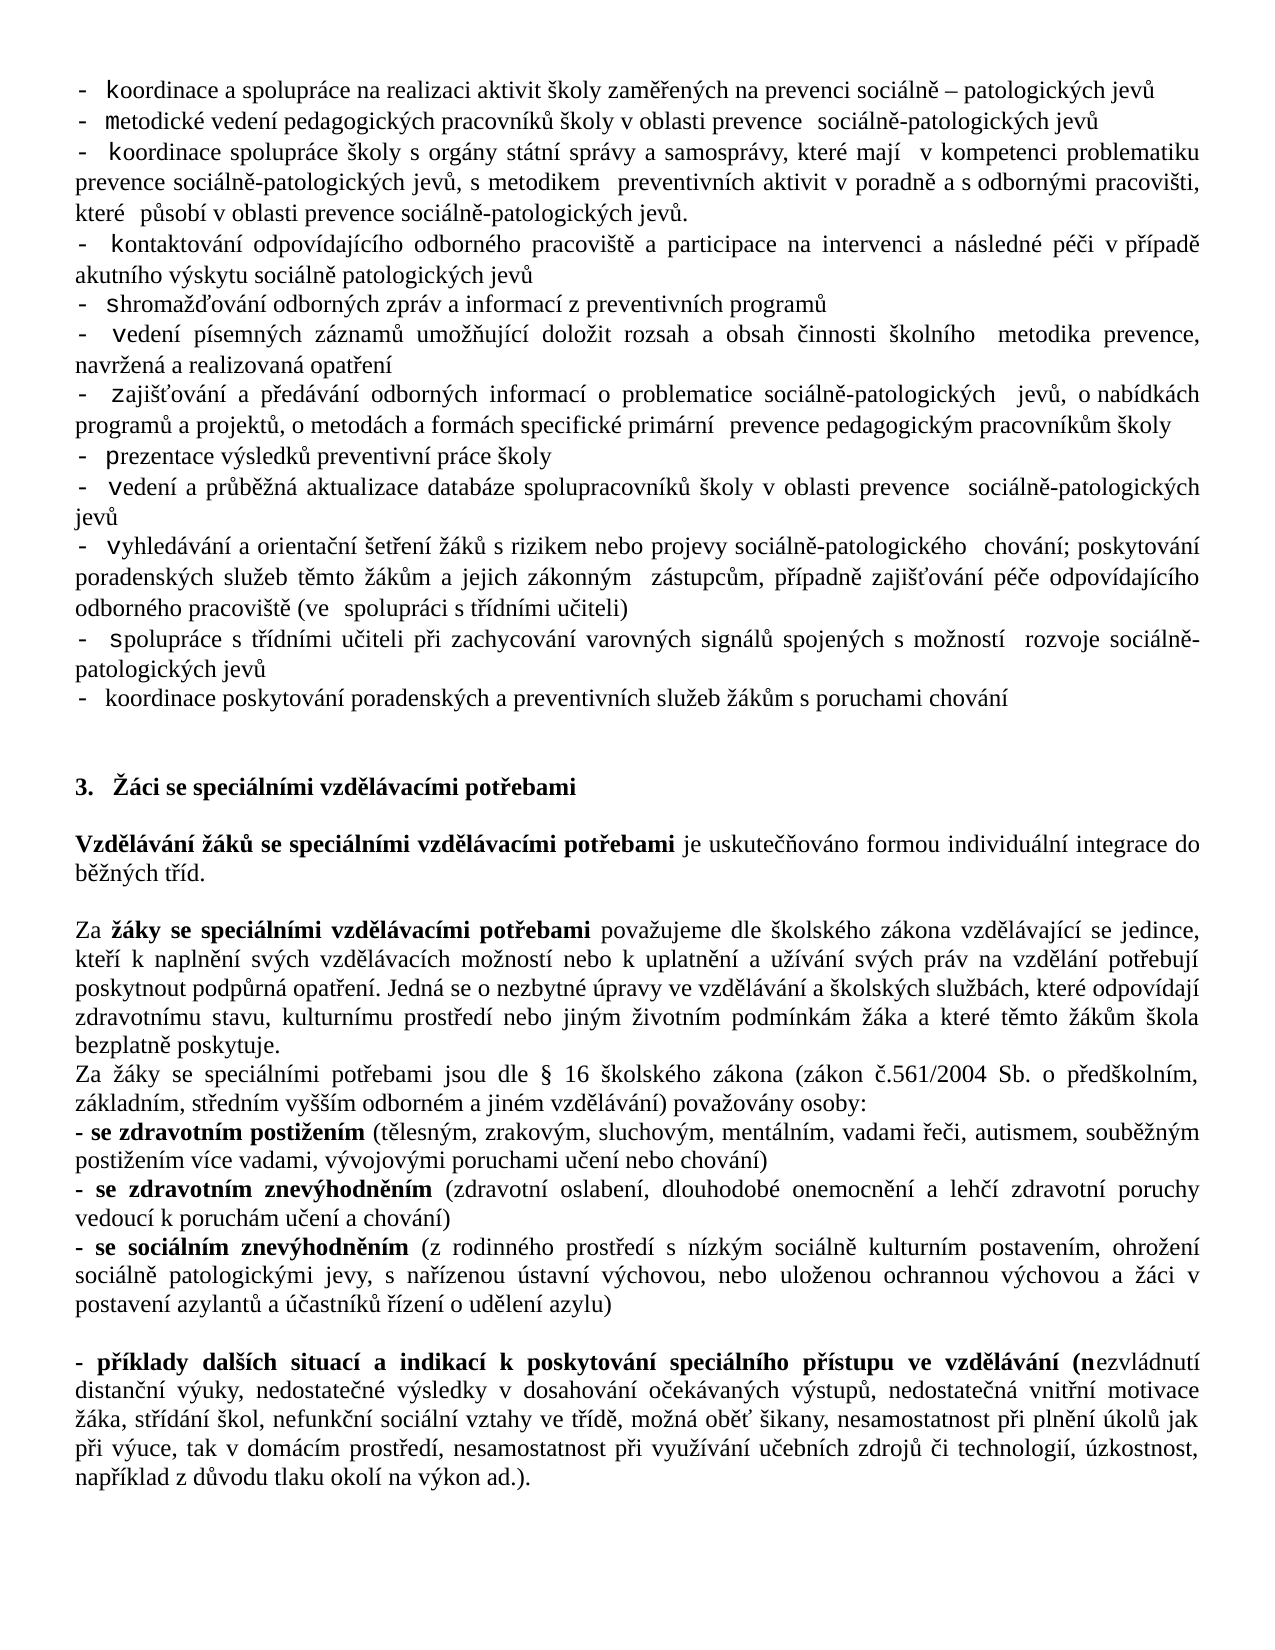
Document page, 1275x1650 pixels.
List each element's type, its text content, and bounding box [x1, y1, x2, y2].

text Za žáky se speciálními potřebami jsou dle § 16 školského zákona (zákon č.561/2004 Sb. o předškolním, základním, středním vyšším odborném a jiném vzdělávání) považovány osoby: [75, 1059, 1200, 1117]
text - se sociálním znevýhodněním (z rodinného prostředí s nízkým sociálně kulturním postavením, ohrožení sociálně patologickými jevy, s nařízenou ústavní výchovou, nebo uloženou ochrannou výchovou a žáci v postavení azylantů a účastníků řízení o udělení azylu) [75, 1232, 1200, 1318]
text - koordinace poskytování poradenských a preventivních služeb žákům s poruchami chování [75, 683, 1200, 714]
text - vyhledávání a orientační šetření žáků s rizikem nebo projevy sociálně-patologického chování; poskytování poradenských služeb těmto žákům a jejich zákonným zástupcům, případně zajišťování péče odpovídajícího odborného pracoviště (ve spolupráci s třídními učiteli) [75, 531, 1200, 624]
text - metodické vedení pedagogických pracovníků školy v oblasti prevence sociálně-patologických jevů [75, 106, 1200, 137]
text - vedení a průběžná aktualizace databáze spolupracovníků školy v oblasti prevence sociálně-patologických jevů [75, 472, 1200, 531]
text 3. Žáci se speciálními vzdělávacími potřebami [75, 772, 1200, 800]
text - koordinace spolupráce školy s orgány státní správy a samosprávy, které mají v kompetenci problematiku prevence sociálně-patologických jevů, s metodikem preventivních aktivit v poradně a s odbornými pracovišti, které působí v oblasti prevence sociálně-patologických jevů. [75, 137, 1200, 229]
text - vedení písemných záznamů umožňující doložit rozsah a obsah činnosti školního metodika prevence, navržená a realizovaná opatření [75, 319, 1200, 379]
text - shromažďování odborných zpráv a informací z preventivních programů [75, 289, 1200, 319]
text - koordinace a spolupráce na realizaci aktivit školy zaměřených na prevenci sociálně – patologických jevů [75, 75, 1200, 106]
text Za žáky se speciálními vzdělávacími potřebami považujeme dle školského zákona vzdělávající se jedince, kteří k naplnění svých vzdělávacích možností nebo k uplatnění a užívání svých práv na vzdělání potřebují poskytnout podpůrná opatření. Jedná se o nezbytné úpravy ve vzdělávání a školských službách, které odpovídají zdravotnímu stavu, kulturnímu prostředí nebo jiným životním podmínkám žáka a které těmto žákům škola bezplatně poskytuje. [75, 915, 1200, 1059]
text - se zdravotním znevýhodněním (zdravotní oslabení, dlouhodobé onemocnění a lehčí zdravotní poruchy vedoucí k poruchám učení a chování) [75, 1174, 1200, 1232]
text - příklady dalších situací a indikací k poskytování speciálního přístupu ve vzdělávání (nezvládnutí distanční výuky, nedostatečné výsledky v dosahování očekávaných výstupů, nedostatečná vnitřní motivace žáka, střídání škol, nefunkční sociální vztahy ve třídě, možná oběť šikany, nesamostatnost při plnění úkolů jak při výuce, tak v domácím prostředí, nesamostatnost při využívání učebních zdrojů či technologií, úzkostnost, například z důvodu tlaku okolí na výkon ad.). [75, 1347, 1200, 1490]
text Vzdělávání žáků se speciálními vzdělávacími potřebami je uskutečňováno formou individuální integrace do běžných tříd. [75, 829, 1200, 887]
text - zajišťování a předávání odborných informací o problematice sociálně-patologických jevů, o nabídkách programů a projektů, o metodách a formách specifické primární prevence pedagogickým pracovníkům školy [75, 379, 1200, 441]
text - kontaktování odpovídajícího odborného pracoviště a participace na intervenci a následné péči v případě akutního výskytu sociálně patologických jevů [75, 229, 1200, 289]
text - prezentace výsledků preventivní práce školy [75, 441, 1200, 472]
text - se zdravotním postižením (tělesným, zrakovým, sluchovým, mentálním, vadami řeči, autismem, souběžným postižením více vadami, vývojovými poruchami učení nebo chování) [75, 1117, 1200, 1174]
text - spolupráce s třídními učiteli při zachycování varovných signálů spojených s možností rozvoje sociálně-patologických jevů [75, 624, 1200, 683]
